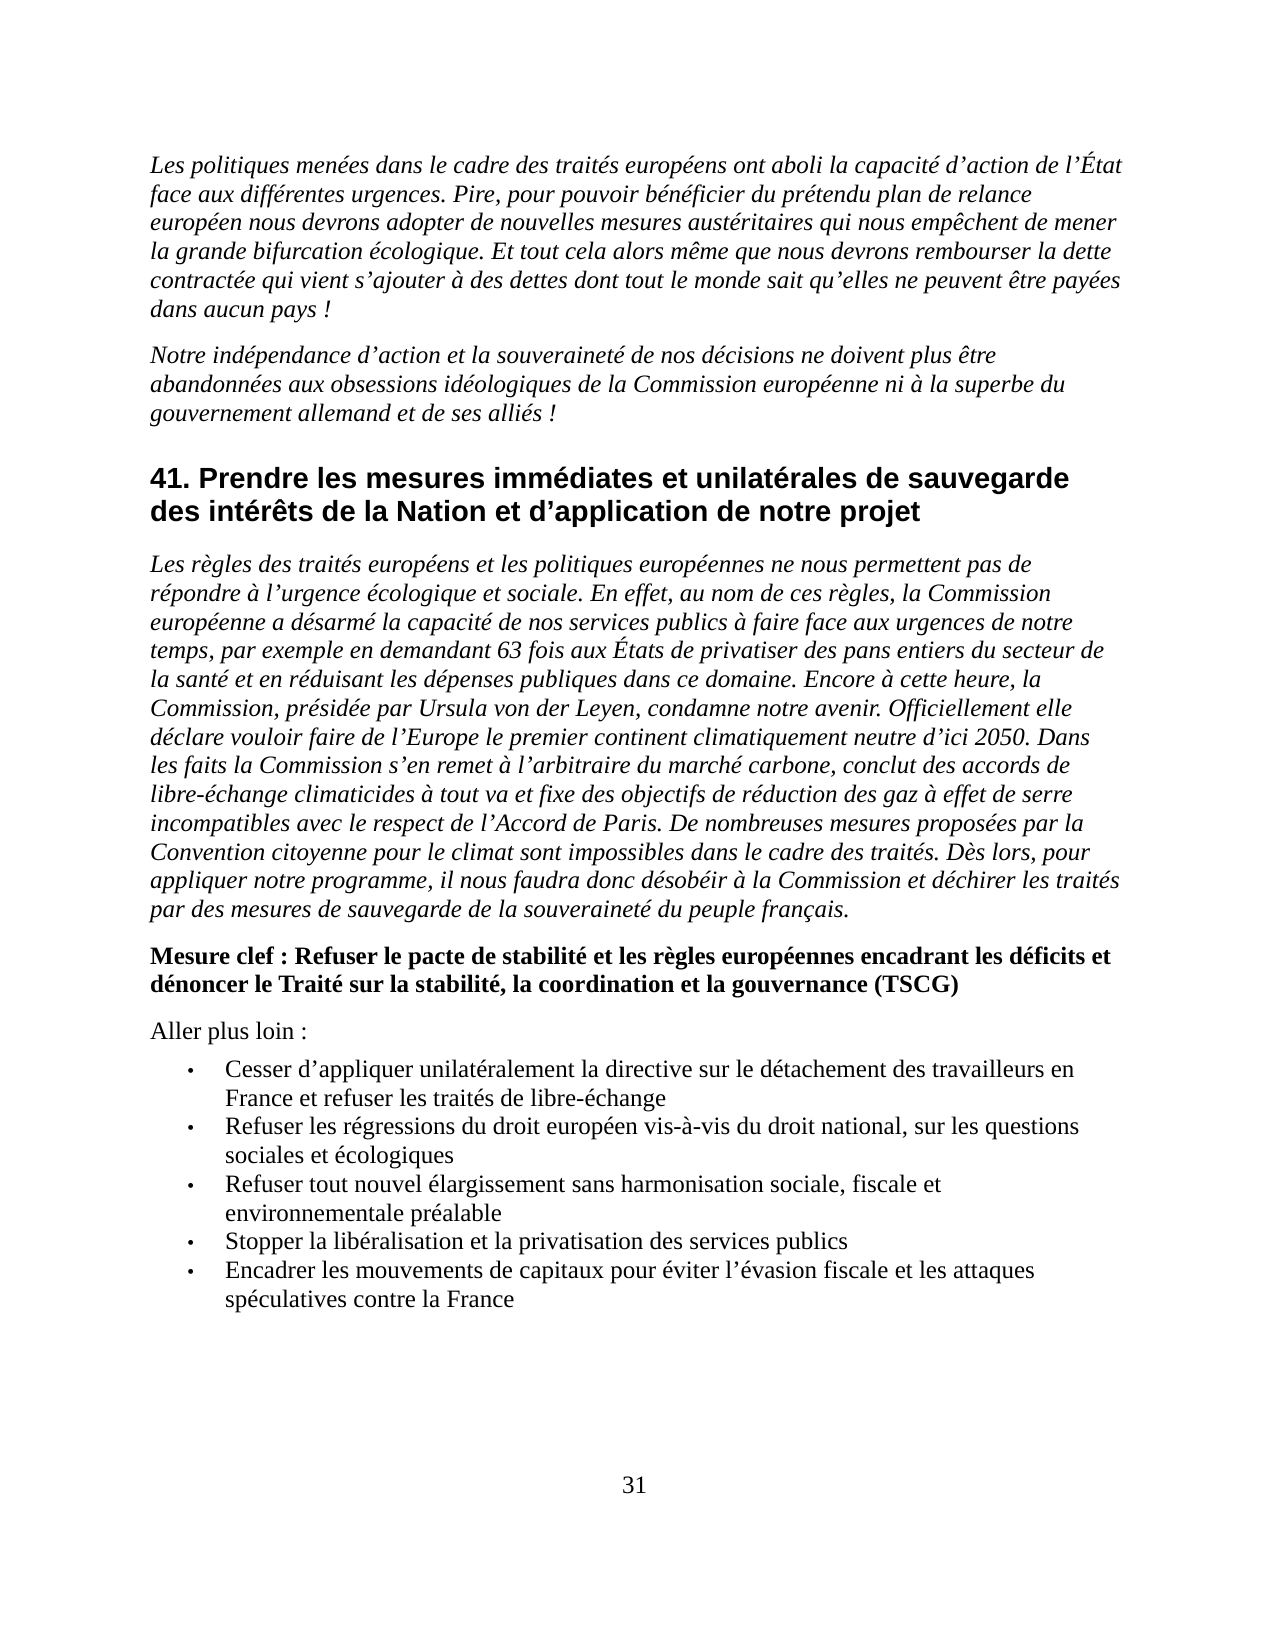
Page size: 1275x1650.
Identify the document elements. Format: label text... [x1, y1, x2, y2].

list Stopper la libéralisation et la privatisation des services publics [187, 1226, 1125, 1255]
text Mesure clef : Refuser le pacte de stabilité et les règles européennes encadrant les déficits et dénoncer le Traité sur la stabilité, la coordination et la gouvernance (TSCG) [150, 941, 1125, 998]
list Refuser les régressions du droit européen vis-à-vis du droit national, sur les questions sociales et écologiques [187, 1111, 1125, 1169]
subtitle 41. Prendre les mesures immédiates et unilatérales de sauvegarde des intérêts de la Nation et d’application de notre projet [150, 461, 1125, 528]
text Aller plus loin : [150, 1016, 1125, 1045]
list Cesser d’appliquer unilatéralement la directive sur le détachement des travailleurs en France et refuser les traités de libre-échange [187, 1054, 1125, 1111]
text Les règles des traités européens et les politiques européennes ne nous permettent pas de répondre à l’urgence écologique et sociale. En effet, au nom de ces règles, la Commission européenne a désarmé la capacité de nos services publics à faire face aux urgences de notre temps, par exemple en demandant 63 fois aux États de privatiser des pans entiers du secteur de la santé et en réduisant les dépenses publiques dans ce domaine. Encore à cette heure, la Commission, présidée par Ursula von der Leyen, condamne notre avenir. Officiellement elle déclare vouloir faire de l’Europe le premier continent climatiquement neutre d’ici 2050. Dans les faits la Commission s’en remet à l’arbitraire du marché carbone, conclut des accords de libre-échange climaticides à tout va et fixe des objectifs de réduction des gaz à effet de serre incompatibles avec le respect de l’Accord de Paris. De nombreuses mesures proposées par la Convention citoyenne pour le climat sont impossibles dans le cadre des traités. Dès lors, pour appliquer notre programme, il nous faudra donc désobéir à la Commission et déchirer les traités par des mesures de sauvegarde de la souveraineté du peuple français. [150, 549, 1125, 923]
text Notre indépendance d’action et la souveraineté de nos décisions ne doivent plus être abandonnées aux obsessions idéologiques de la Commission européenne ni à la superbe du gouvernement allemand et de ses alliés ! [150, 340, 1125, 427]
list Refuser tout nouvel élargissement sans harmonisation sociale, fiscale et environnementale préalable [187, 1169, 1125, 1226]
text Les politiques menées dans le cadre des traités européens ont aboli la capacité d’action de l’État face aux différentes urgences. Pire, pour pouvoir bénéficier du prétendu plan de relance européen nous devrons adopter de nouvelles mesures austéritaires qui nous empêchent de mener la grande bifurcation écologique. Et tout cela alors même que nous devrons rembourser la dette contractée qui vient s’ajouter à des dettes dont tout le monde sait qu’elles ne peuvent être payées dans aucun pays ! [150, 150, 1125, 322]
list Encadrer les mouvements de capitaux pour éviter l’évasion fiscale et les attaques spéculatives contre la France [187, 1255, 1125, 1313]
